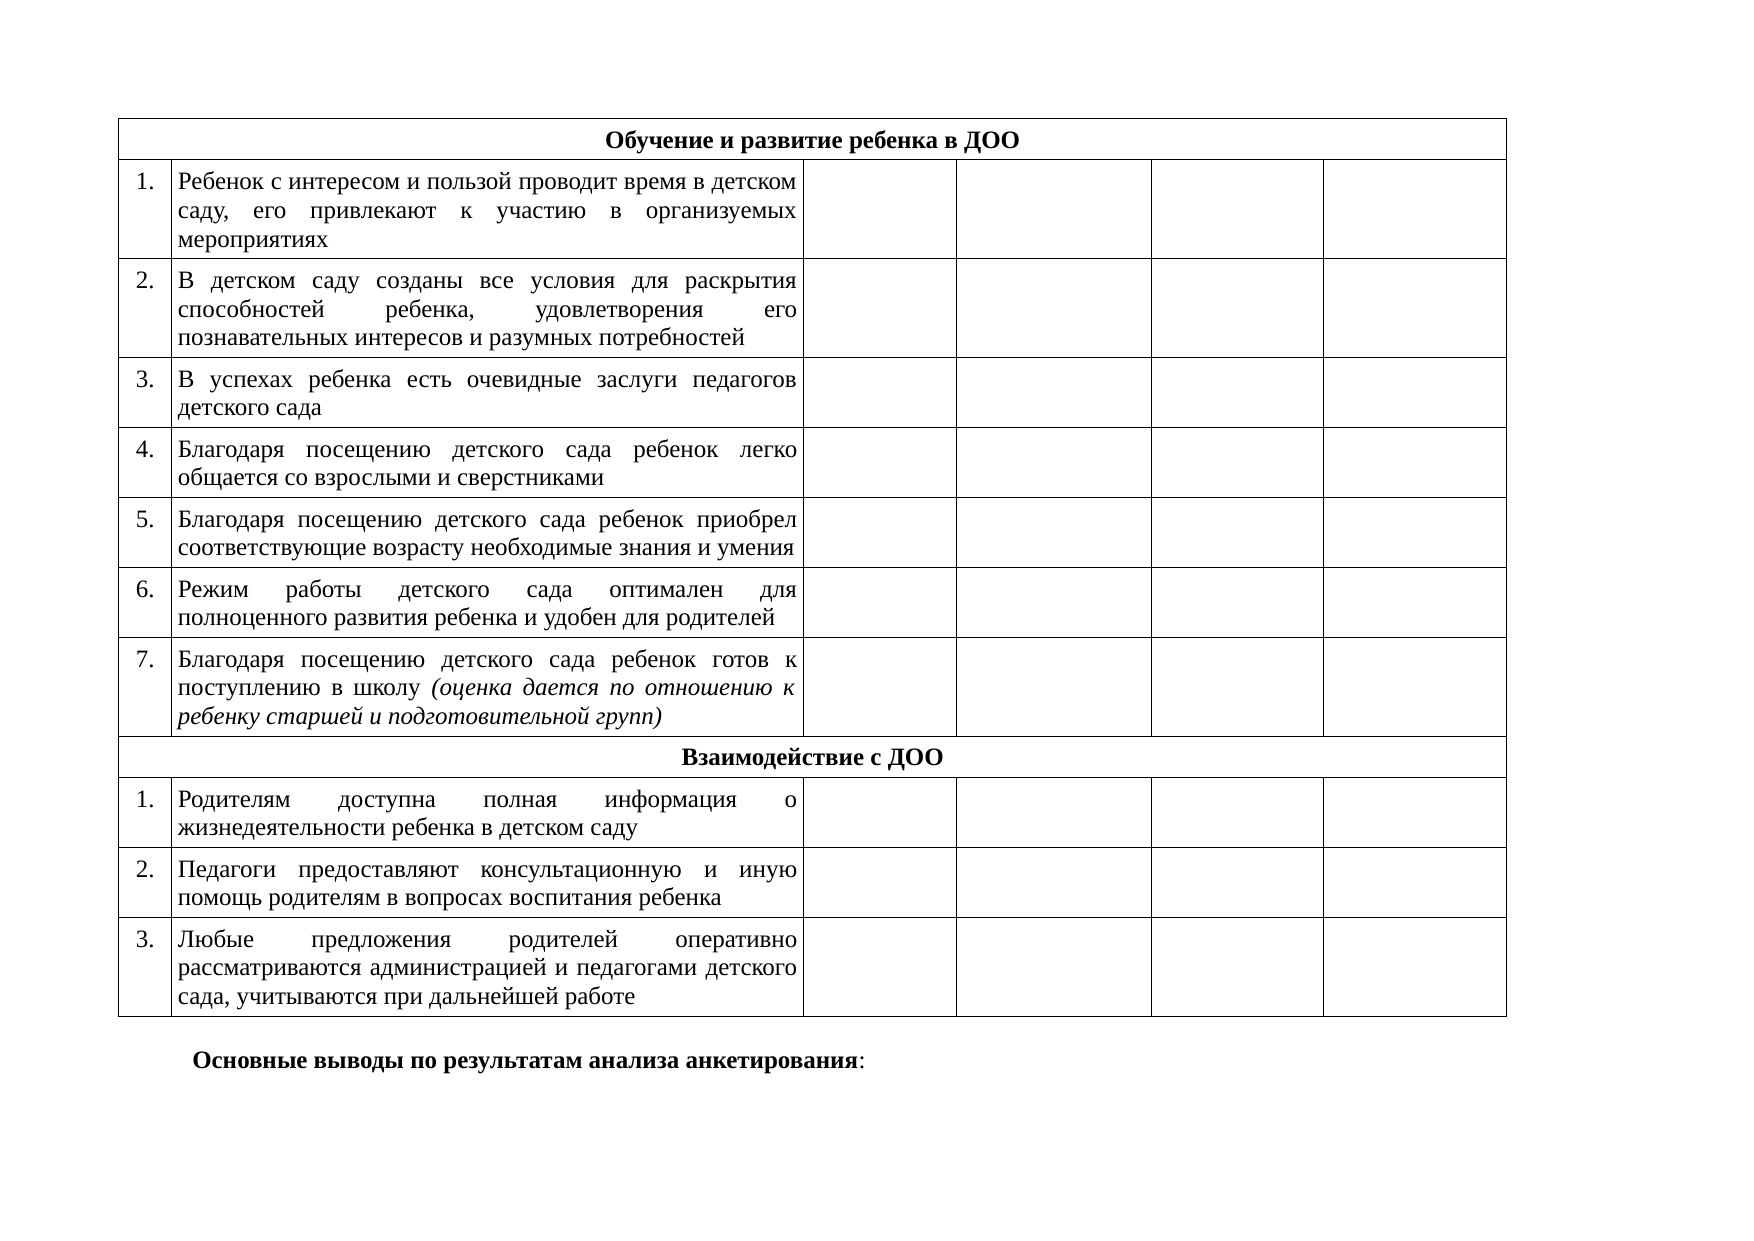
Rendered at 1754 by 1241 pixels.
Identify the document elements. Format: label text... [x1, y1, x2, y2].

table_cell [957, 568, 1151, 637]
table_cell 4. [119, 428, 171, 497]
table_cell [804, 848, 956, 917]
table_cell 2. [119, 259, 171, 357]
table_cell [1324, 918, 1506, 1016]
table_cell [1324, 160, 1506, 258]
table_cell [804, 778, 956, 847]
table_cell [1324, 498, 1506, 567]
table_cell [804, 568, 956, 637]
table_cell [957, 498, 1151, 567]
table_cell Режим работы детского сада оптимален для полноценного развития ребенка и удобен для родителей [172, 568, 803, 637]
table_cell [957, 160, 1151, 258]
table_cell [1324, 259, 1506, 357]
table_cell [1324, 848, 1506, 917]
table_cell [1152, 638, 1323, 736]
table_cell Обучение и развитие ребенка в ДОО [119, 119, 1506, 159]
table_cell 3. [119, 918, 171, 1016]
table_cell В успехах ребенка есть очевидные заслуги педагогов детского сада [172, 358, 803, 427]
table_cell [804, 498, 956, 567]
table_cell [957, 259, 1151, 357]
table_cell Благодаря посещению детского сада ребенок приобрел соответствующие возрасту необходимые знания и умения [172, 498, 803, 567]
table_cell [957, 358, 1151, 427]
table_cell 2. [119, 848, 171, 917]
table_cell [1324, 358, 1506, 427]
table_cell 7. [119, 638, 171, 736]
table_cell [1152, 259, 1323, 357]
table_cell [1152, 160, 1323, 258]
table_cell Благодаря посещению детского сада ребенок легко общается со взрослыми и сверстниками [172, 428, 803, 497]
table_cell [957, 638, 1151, 736]
table_cell [1152, 568, 1323, 637]
table_cell Взаимодействие с ДОО [119, 737, 1506, 777]
table_cell [804, 358, 956, 427]
table_cell Родителям доступна полная информация о жизнедеятельности ребенка в детском саду [172, 778, 803, 847]
table_cell 5. [119, 498, 171, 567]
table_cell [1152, 848, 1323, 917]
table_cell Любые предложения родителей оперативно рассматриваются администрацией и педагогами детского сада, учитываются при дальнейшей работе [172, 918, 803, 1016]
table_cell [1152, 428, 1323, 497]
table_cell [1324, 428, 1506, 497]
table_cell [804, 160, 956, 258]
table_cell [804, 428, 956, 497]
table_cell 1. [119, 778, 171, 847]
table_cell [1152, 358, 1323, 427]
text Основные выводы по результатам анализа анкетирования: [118, 1045, 1636, 1074]
table_cell [1152, 498, 1323, 567]
table_cell Ребенок с интересом и пользой проводит время в детском саду, его привлекают к участию в организуемых мероприятиях [172, 160, 803, 258]
table_cell [1152, 778, 1323, 847]
table_cell [804, 259, 956, 357]
table_cell [957, 428, 1151, 497]
table_cell [1324, 568, 1506, 637]
table_cell [804, 638, 956, 736]
table_cell Педагоги предоставляют консультационную и иную помощь родителям в вопросах воспитания ребенка [172, 848, 803, 917]
table_cell В детском саду созданы все условия для раскрытия способностей ребенка, удовлетворения его познавательных интересов и разумных потребностей [172, 259, 803, 357]
table_cell [1152, 918, 1323, 1016]
table_cell 3. [119, 358, 171, 427]
table_cell [1324, 638, 1506, 736]
table_cell [957, 848, 1151, 917]
table_cell [804, 918, 956, 1016]
table_cell [1324, 778, 1506, 847]
table_cell 6. [119, 568, 171, 637]
table_cell [957, 918, 1151, 1016]
table_cell 1. [119, 160, 171, 258]
table_cell [957, 778, 1151, 847]
table_cell Благодаря посещению детского сада ребенок готов к поступлению в школу (оценка дается по отношению к ребенку старшей и подготовительной групп) [172, 638, 803, 736]
